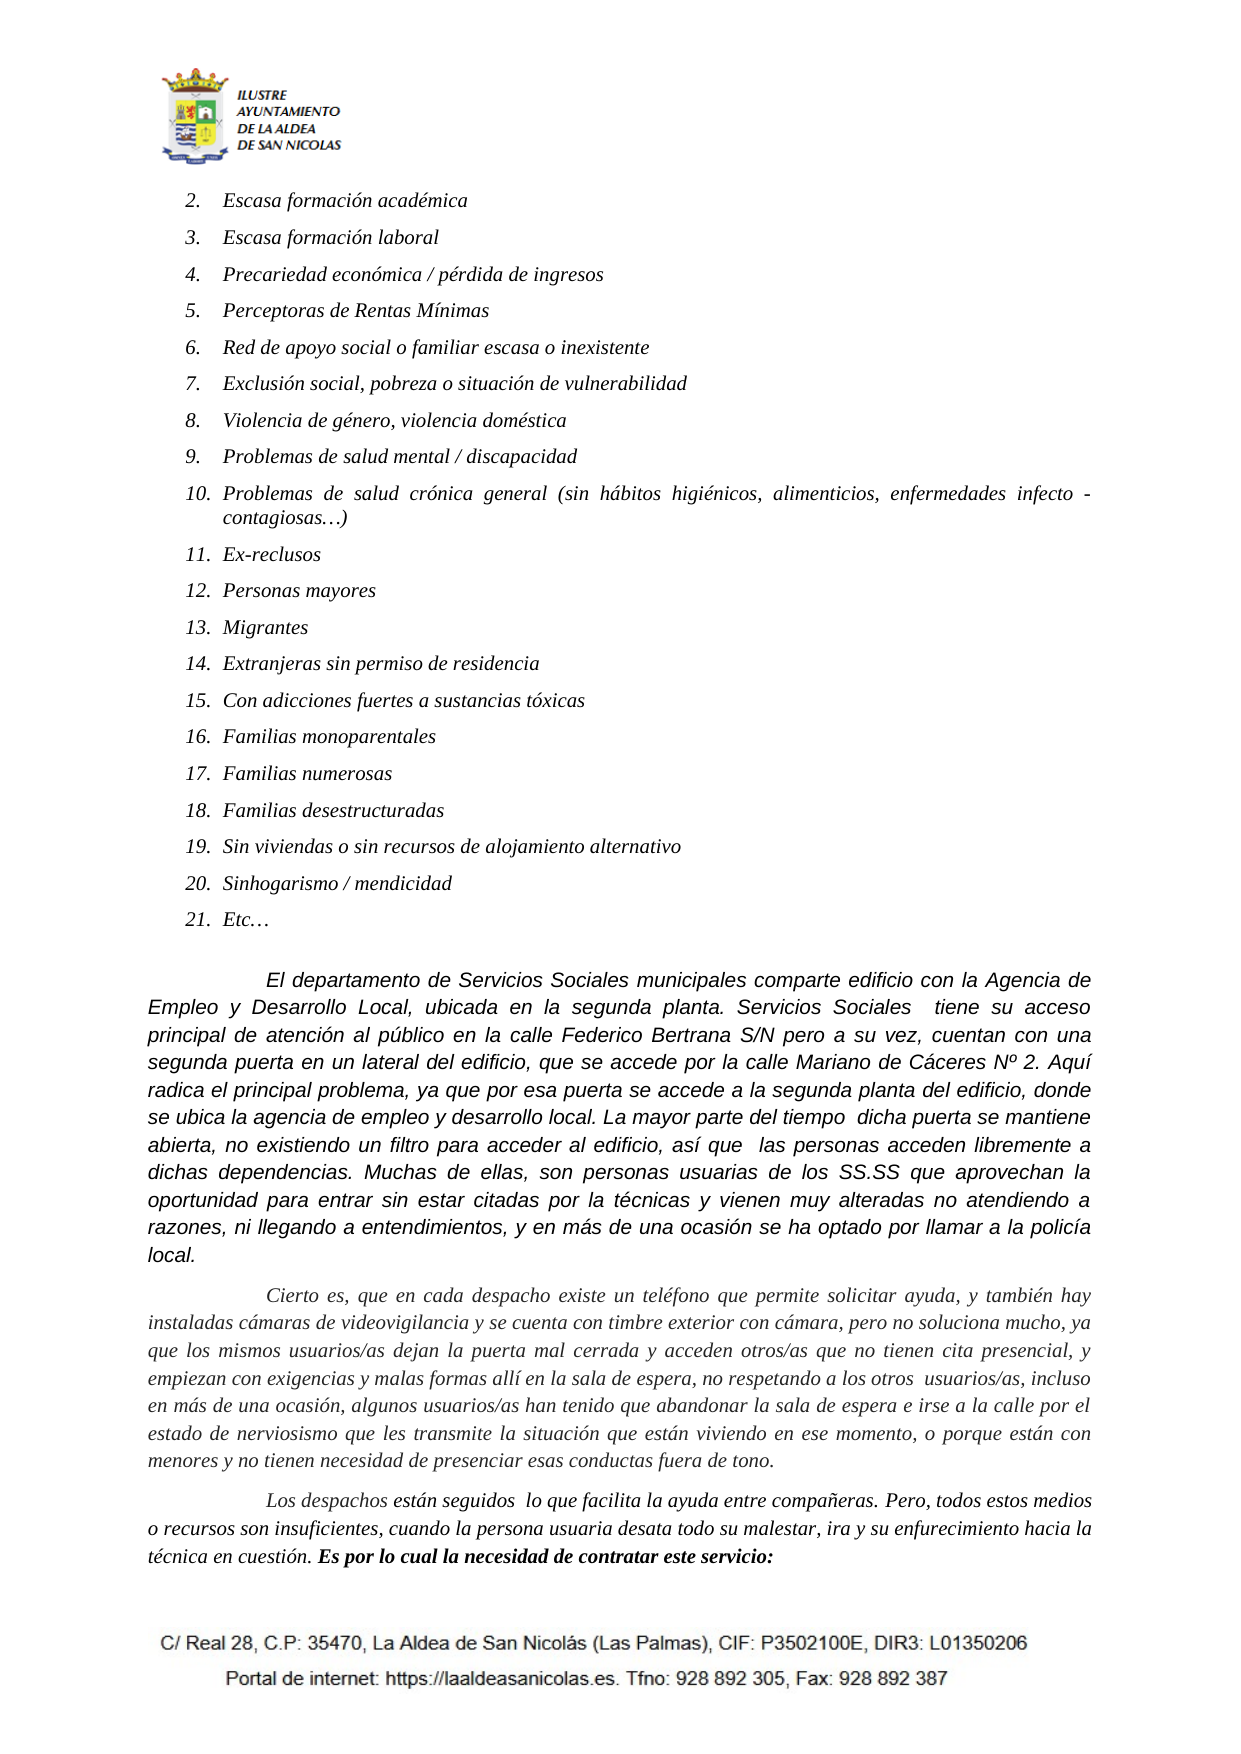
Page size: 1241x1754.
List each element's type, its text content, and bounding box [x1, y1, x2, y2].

list Personas mayores [185, 578, 1093, 602]
text Los despachos están seguidos lo que facilita la ayuda entre compañeras. Pero, todos estos medios o recursos son insuficientes, cuando la persona usuaria desata todo su malestar, ira y su enfurecimiento hacia la técnica en cuestión. Es por lo cual la necesidad de contratar este servicio: [148, 1488, 1093, 1568]
list Extranjeras sin permiso de residencia [185, 651, 1093, 675]
list Exclusión social, pobreza o situación de vulnerabilidad [185, 371, 1093, 395]
list Problemas de salud crónica general (sin hábitos higiénicos, alimenticios, enfermedades infecto -contagiosas…) [185, 481, 1093, 529]
list Ex-reclusos [185, 542, 1093, 566]
list Escasa formación académica [185, 188, 1093, 212]
list Perceptoras de Rentas Mínimas [185, 298, 1093, 322]
picture [148, 60, 357, 172]
list Etc… [185, 907, 1093, 931]
list Problemas de salud mental / discapacidad [185, 444, 1093, 468]
list Precariedad económica / pérdida de ingresos [185, 262, 1093, 286]
list Red de apoyo social o familiar escasa o inexistente [185, 335, 1093, 359]
list Sin viviendas o sin recursos de alojamiento alternativo [185, 834, 1093, 858]
list Sinhogarismo / mendicidad [185, 871, 1093, 895]
list Familias desestructuradas [185, 797, 1093, 822]
list Familias monoparentales [185, 724, 1093, 748]
list Escasa formación laboral [185, 225, 1093, 249]
list Migrantes [185, 615, 1093, 639]
text Cierto es, que en cada despacho existe un teléfono que permite solicitar ayuda, y también hay instaladas cámaras de videovigilancia y se cuenta con timbre exterior con cámara, pero no soluciona mucho, ya que los mismos usuarios/as dejan la puerta mal cerrada y acceden otros/as que no tienen cita presencial, y empiezan con exigencias y malas formas allí en la sala de espera, no respetando a los otros usuarios/as, incluso en más de una ocasión, algunos usuarios/as han tenido que abandonar la sala de espera e irse a la calle por el estado de nerviosismo que les transmite la situación que están viviendo en ese momento, o porque están con menores y no tienen necesidad de presenciar esas conductas fuera de tono. [148, 1283, 1093, 1472]
list Con adicciones fuertes a sustancias tóxicas [185, 688, 1093, 712]
picture [149, 1627, 1034, 1694]
list Familias numerosas [185, 761, 1093, 785]
text El departamento de Servicios Sociales municipales comparte edificio con la Agencia de Empleo y Desarrollo Local, ubicada en la segunda planta. Servicios Sociales tiene su acceso principal de atención al público en la calle Federico Bertrana S/N pero a su vez, cuentan con una segunda puerta en un lateral del edificio, que se accede por la calle Mariano de Cáceres Nº 2. Aquí radica el principal problema, ya que por esa puerta se accede a la segunda planta del edificio, donde se ubica la agencia de empleo y desarrollo local. La mayor parte del tiempo dicha puerta se mantiene abierta, no existiendo un filtro para acceder al edificio, así que las personas acceden libremente a dichas dependencias. Muchas de ellas, son personas usuarias de los SS.SS que aprovechan la oportunidad para entrar sin estar citadas por la técnicas y vienen muy alteradas no atendiendo a razones, ni llegando a entendimientos, y en más de una ocasión se ha optado por llamar a la policía local. [148, 968, 1093, 1267]
list Violencia de género, violencia doméstica [185, 408, 1093, 432]
